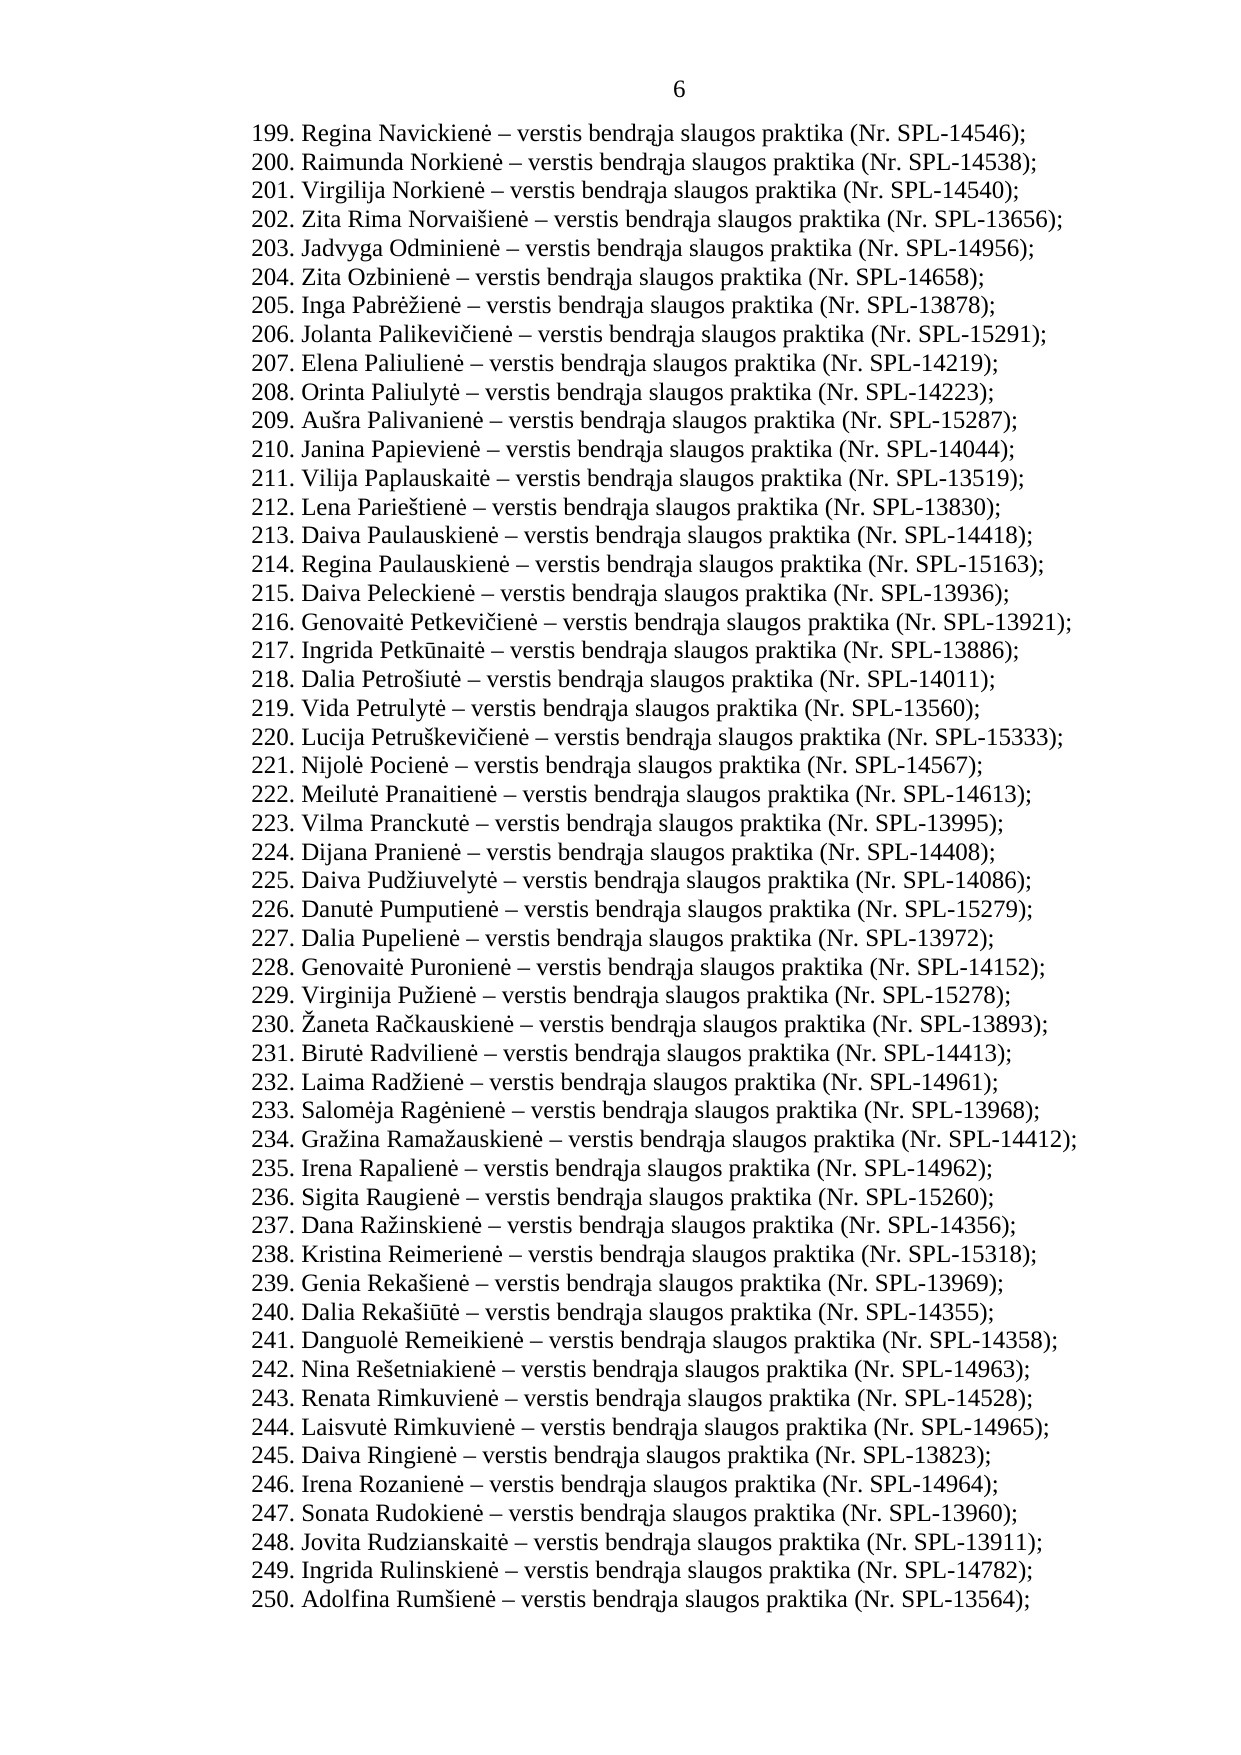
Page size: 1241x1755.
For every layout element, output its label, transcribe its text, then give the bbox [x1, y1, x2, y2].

text 231. Birutė Radvilienė – verstis bendrąja slaugos praktika (Nr. SPL-14413); [177, 1038, 1181, 1067]
text 199. Regina Navickienė – verstis bendrąja slaugos praktika (Nr. SPL-14546); [177, 118, 1181, 147]
text 236. Sigita Raugienė – verstis bendrąja slaugos praktika (Nr. SPL-15260); [177, 1182, 1181, 1211]
text 201. Virgilija Norkienė – verstis bendrąja slaugos praktika (Nr. SPL-14540); [177, 176, 1181, 204]
text 220. Lucija Petruškevičienė – verstis bendrąja slaugos praktika (Nr. SPL-15333); [177, 722, 1181, 751]
text 226. Danutė Pumputienė – verstis bendrąja slaugos praktika (Nr. SPL-15279); [177, 894, 1181, 923]
text 238. Kristina Reimerienė – verstis bendrąja slaugos praktika (Nr. SPL-15318); [177, 1239, 1181, 1268]
text 229. Virginija Pužienė – verstis bendrąja slaugos praktika (Nr. SPL-15278); [177, 981, 1181, 1009]
text 206. Jolanta Palikevičienė – verstis bendrąja slaugos praktika (Nr. SPL-15291); [177, 319, 1181, 348]
text 222. Meilutė Pranaitienė – verstis bendrąja slaugos praktika (Nr. SPL-14613); [177, 779, 1181, 808]
text 202. Zita Rima Norvaišienė – verstis bendrąja slaugos praktika (Nr. SPL-13656); [177, 204, 1181, 233]
text 241. Danguolė Remeikienė – verstis bendrąja slaugos praktika (Nr. SPL-14358); [177, 1326, 1181, 1354]
text 207. Elena Paliulienė – verstis bendrąja slaugos praktika (Nr. SPL-14219); [177, 348, 1181, 377]
text 235. Irena Rapalienė – verstis bendrąja slaugos praktika (Nr. SPL-14962); [177, 1153, 1181, 1182]
text 200. Raimunda Norkienė – verstis bendrąja slaugos praktika (Nr. SPL-14538); [177, 147, 1181, 176]
text 213. Daiva Paulauskienė – verstis bendrąja slaugos praktika (Nr. SPL-14418); [177, 521, 1181, 549]
text 219. Vida Petrulytė – verstis bendrąja slaugos praktika (Nr. SPL-13560); [177, 693, 1181, 722]
text 216. Genovaitė Petkevičienė – verstis bendrąja slaugos praktika (Nr. SPL-13921); [177, 607, 1181, 636]
text 242. Nina Rešetniakienė – verstis bendrąja slaugos praktika (Nr. SPL-14963); [177, 1354, 1181, 1383]
text 221. Nijolė Pocienė – verstis bendrąja slaugos praktika (Nr. SPL-14567); [177, 751, 1181, 779]
text 246. Irena Rozanienė – verstis bendrąja slaugos praktika (Nr. SPL-14964); [177, 1469, 1181, 1498]
text 244. Laisvutė Rimkuvienė – verstis bendrąja slaugos praktika (Nr. SPL-14965); [177, 1412, 1181, 1441]
text 237. Dana Ražinskienė – verstis bendrąja slaugos praktika (Nr. SPL-14356); [177, 1211, 1181, 1239]
text 239. Genia Rekašienė – verstis bendrąja slaugos praktika (Nr. SPL-13969); [177, 1268, 1181, 1297]
text 249. Ingrida Rulinskienė – verstis bendrąja slaugos praktika (Nr. SPL-14782); [177, 1556, 1181, 1584]
text 234. Gražina Ramažauskienė – verstis bendrąja slaugos praktika (Nr. SPL-14412); [177, 1124, 1181, 1153]
text 218. Dalia Petrošiutė – verstis bendrąja slaugos praktika (Nr. SPL-14011); [177, 664, 1181, 693]
text 205. Inga Pabrėžienė – verstis bendrąja slaugos praktika (Nr. SPL-13878); [177, 291, 1181, 319]
text 209. Aušra Palivanienė – verstis bendrąja slaugos praktika (Nr. SPL-15287); [177, 406, 1181, 434]
text 223. Vilma Pranckutė – verstis bendrąja slaugos praktika (Nr. SPL-13995); [177, 808, 1181, 837]
text 203. Jadvyga Odminienė – verstis bendrąja slaugos praktika (Nr. SPL-14956); [177, 233, 1181, 262]
text 240. Dalia Rekašiūtė – verstis bendrąja slaugos praktika (Nr. SPL-14355); [177, 1297, 1181, 1326]
text 225. Daiva Pudžiuvelytė – verstis bendrąja slaugos praktika (Nr. SPL-14086); [177, 866, 1181, 894]
text 232. Laima Radžienė – verstis bendrąja slaugos praktika (Nr. SPL-14961); [177, 1067, 1181, 1096]
text 217. Ingrida Petkūnaitė – verstis bendrąja slaugos praktika (Nr. SPL-13886); [177, 636, 1181, 664]
text 212. Lena Parieštienė – verstis bendrąja slaugos praktika (Nr. SPL-13830); [177, 492, 1181, 521]
text 210. Janina Papievienė – verstis bendrąja slaugos praktika (Nr. SPL-14044); [177, 434, 1181, 463]
text 247. Sonata Rudokienė – verstis bendrąja slaugos praktika (Nr. SPL-13960); [177, 1498, 1181, 1527]
text 233. Salomėja Ragėnienė – verstis bendrąja slaugos praktika (Nr. SPL-13968); [177, 1096, 1181, 1124]
text 248. Jovita Rudzianskaitė – verstis bendrąja slaugos praktika (Nr. SPL-13911); [177, 1527, 1181, 1556]
text 204. Zita Ozbinienė – verstis bendrąja slaugos praktika (Nr. SPL-14658); [177, 262, 1181, 291]
text 215. Daiva Peleckienė – verstis bendrąja slaugos praktika (Nr. SPL-13936); [177, 578, 1181, 607]
text 228. Genovaitė Puronienė – verstis bendrąja slaugos praktika (Nr. SPL-14152); [177, 952, 1181, 981]
text 214. Regina Paulauskienė – verstis bendrąja slaugos praktika (Nr. SPL-15163); [177, 549, 1181, 578]
text 227. Dalia Pupelienė – verstis bendrąja slaugos praktika (Nr. SPL-13972); [177, 923, 1181, 952]
text 245. Daiva Ringienė – verstis bendrąja slaugos praktika (Nr. SPL-13823); [177, 1441, 1181, 1469]
text 250. Adolfina Rumšienė – verstis bendrąja slaugos praktika (Nr. SPL-13564); [177, 1584, 1181, 1613]
text 243. Renata Rimkuvienė – verstis bendrąja slaugos praktika (Nr. SPL-14528); [177, 1383, 1181, 1412]
text 230. Žaneta Račkauskienė – verstis bendrąja slaugos praktika (Nr. SPL-13893); [177, 1009, 1181, 1038]
text 208. Orinta Paliulytė – verstis bendrąja slaugos praktika (Nr. SPL-14223); [177, 377, 1181, 406]
text 224. Dijana Pranienė – verstis bendrąja slaugos praktika (Nr. SPL-14408); [177, 837, 1181, 866]
text 211. Vilija Paplauskaitė – verstis bendrąja slaugos praktika (Nr. SPL-13519); [177, 463, 1181, 492]
